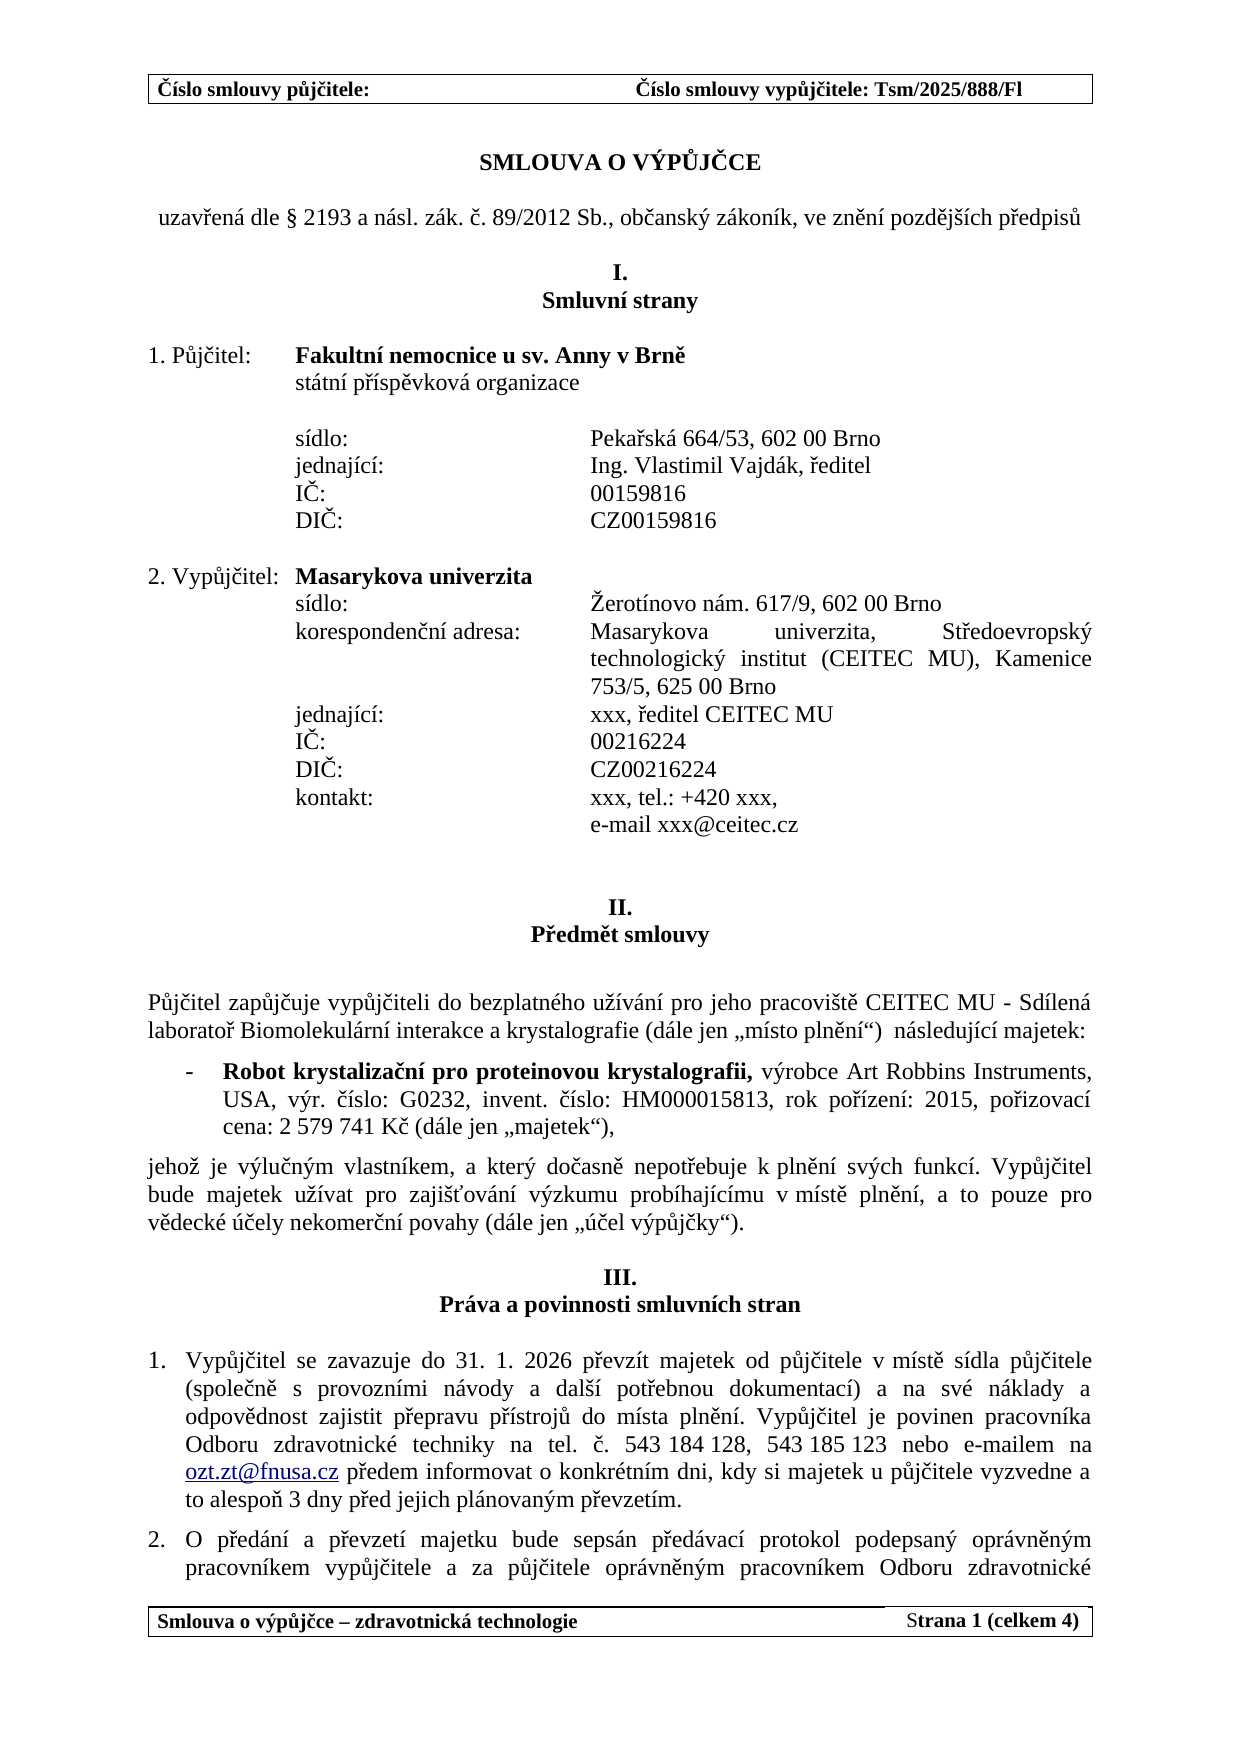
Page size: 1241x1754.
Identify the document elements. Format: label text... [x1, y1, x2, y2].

text jednající: xxx, ředitel CEITEC MU [295, 700, 1093, 727]
list O předání a převzetí majetku bude sepsán předávací protokol podepsaný oprávněným pracovníkem vypůjčitele a za půjčitele oprávněným pracovníkem Odboru zdravotnické [148, 1525, 1093, 1580]
text IČ: 00216224 [295, 727, 1093, 755]
text kontakt: xxx, tel.: +420 xxx, [295, 782, 1093, 810]
list Robot krystalizační pro proteinovou krystalografii, výrobce Art Robbins Instruments, USA, výr. číslo: G0232, invent. číslo: HM000015813, rok pořízení: 2015, pořizovací cena: 2 579 741 Kč (dále jen „majetek“), [185, 1056, 1093, 1140]
text jednající: Ing. Vlastimil Vajdák, ředitel [295, 451, 1093, 479]
text jehož je výlučným vlastníkem, a který dočasně nepotřebuje k plnění svých funkcí. Vypůjčitel bude majetek užívat pro zajišťování výzkumu probíhajícímu v místě plnění, a to pouze pro vědecké účely nekomerční povahy (dále jen „účel výpůjčky“). [148, 1152, 1093, 1235]
text uzavřená dle § 2193 a násl. zák. č. 89/2012 Sb., občanský zákoník, ve znění pozdějších předpisů [148, 203, 1093, 230]
text e-mail xxx@ceitec.cz [295, 810, 1093, 838]
text 2. Vypůjčitel: Masarykova univerzita [148, 562, 1093, 589]
text 1. Půjčitel: Fakultní nemocnice u sv. Anny v Brně [148, 341, 1093, 368]
text státní příspěvková organizace [221, 368, 1093, 396]
text korespondenční adresa: Masarykova univerzita, Středoevropský technologický institut (CEITEC MU), Kamenice 753/5, 625 00 Brno [295, 617, 1093, 700]
text SMLOUVA O VÝPŮJČCE [148, 148, 1093, 175]
text I. [148, 258, 1093, 286]
text Předmět smlouvy [148, 921, 1093, 948]
text sídlo: Pekařská 664/53, 602 00 Brno [295, 424, 1093, 451]
text DIČ: CZ00216224 [295, 755, 1093, 782]
list Vypůjčitel se zavazuje do 31. 1. 2026 převzít majetek od půjčitele v místě sídla půjčitele (společně s provozními návody a další potřebnou dokumentací) a na své náklady a odpovědnost zajistit přepravu přístrojů do místa plnění. Vypůjčitel je povinen pracovníka Odboru zdravotnické techniky na tel. č. 543 184 128, 543 185 123 nebo e-mailem na ozt.zt@fnusa.cz předem informovat o konkrétním dni, kdy si majetek u půjčitele vyzvedne a to alespoň 3 dny před jejich plánovaným převzetím. [148, 1346, 1093, 1512]
text III. [148, 1263, 1093, 1290]
text II. [148, 893, 1093, 921]
text Půjčitel zapůjčuje vypůjčiteli do bezplatného užívání pro jeho pracoviště CEITEC MU - Sdílená laboratoř Biomolekulární interakce a krystalografie (dále jen „místo plnění“) následující majetek: [148, 988, 1093, 1043]
text Práva a povinnosti smluvních stran [148, 1290, 1093, 1318]
text Smluvní strany [148, 286, 1093, 313]
text sídlo: Žerotínovo nám. 617/9, 602 00 Brno [295, 589, 1093, 617]
text DIČ: CZ00159816 [295, 506, 1093, 534]
text IČ: 00159816 [295, 479, 1093, 506]
